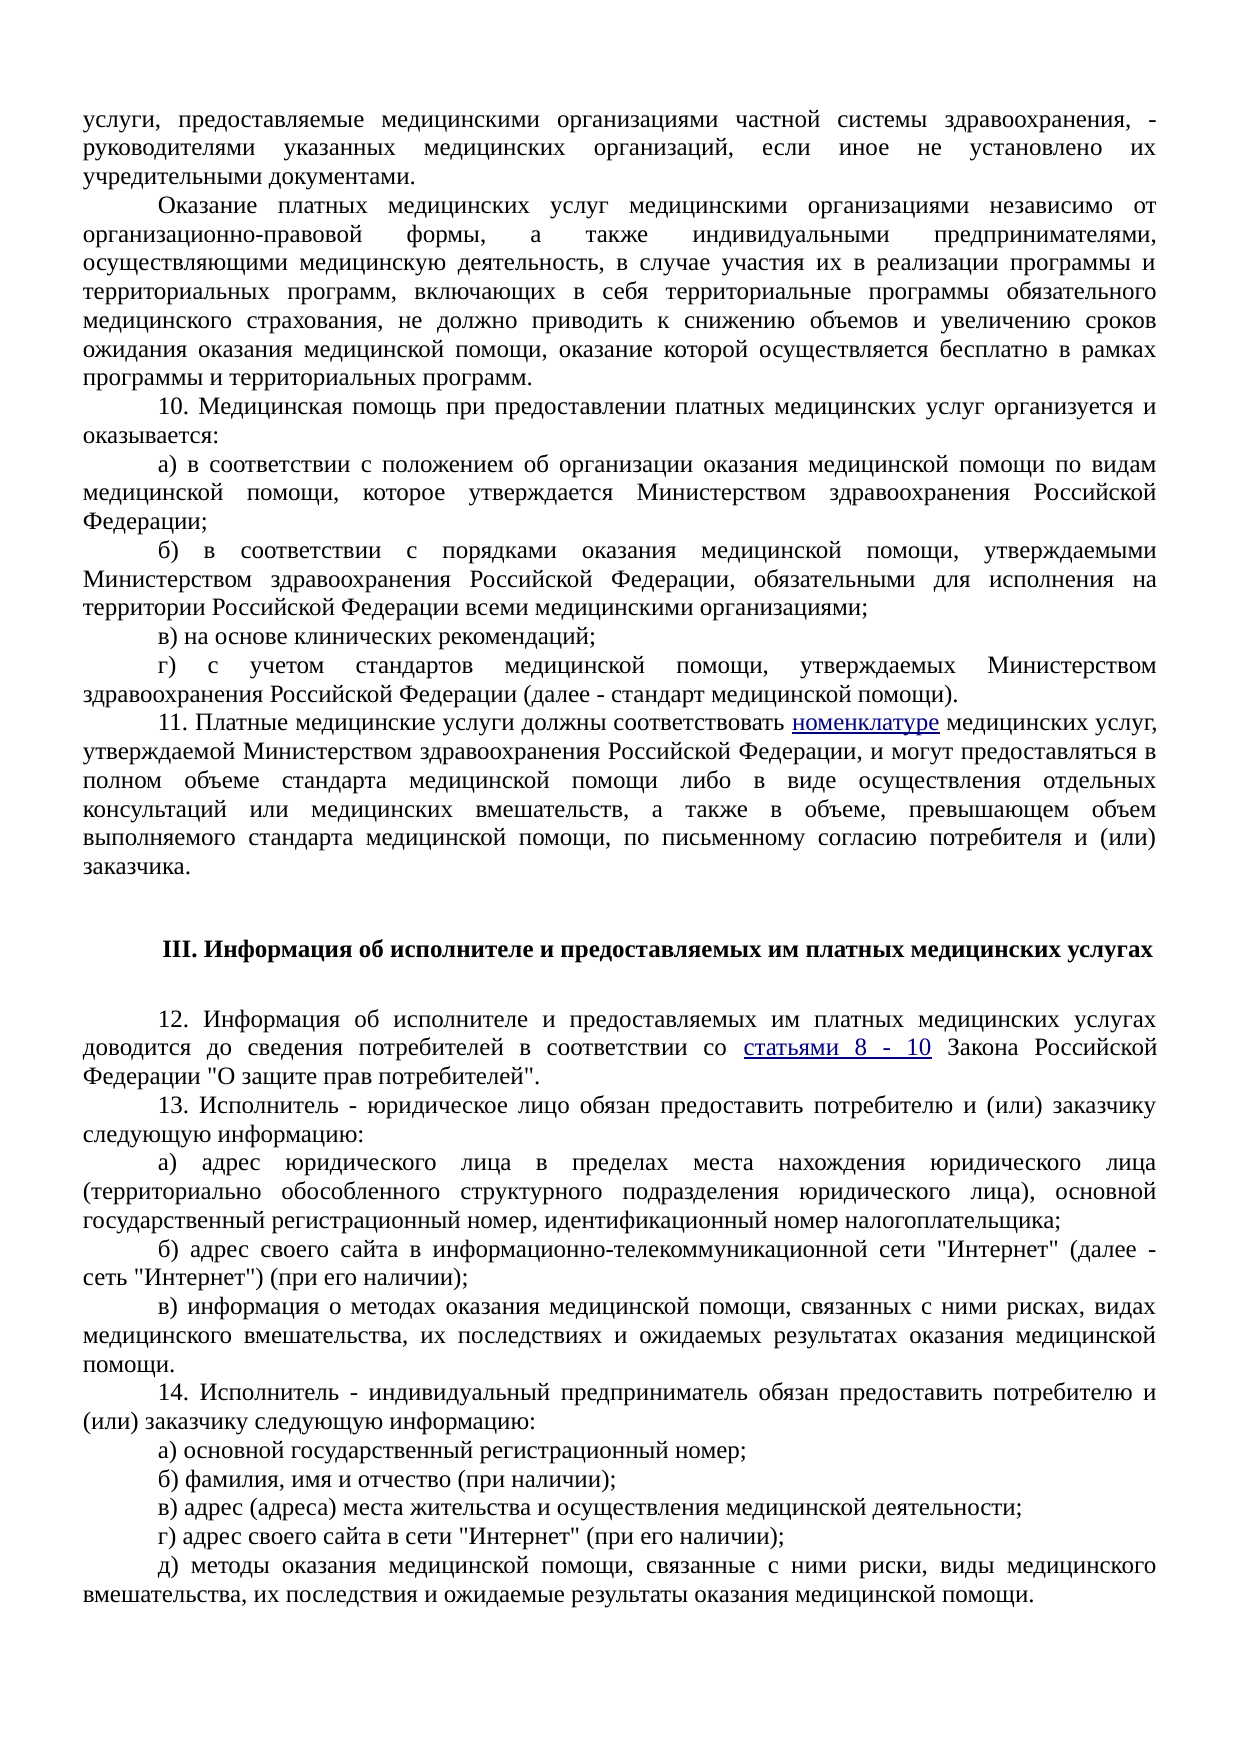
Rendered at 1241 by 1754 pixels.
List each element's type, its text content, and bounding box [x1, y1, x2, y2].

text а) в соответствии с положением об организации оказания медицинской помощи по видам медицинской помощи, которое утверждается Министерством здравоохранения Российской Федерации; [83, 449, 1157, 535]
text 11. Платные медицинские услуги должны соответствовать номенклатуре медицинских услуг, утверждаемой Министерством здравоохранения Российской Федерации, и могут предоставляться в полном объеме стандарта медицинской помощи либо в виде осуществления отдельных консультаций или медицинских вмешательств, а также в объеме, превышающем объем выполняемого стандарта медицинской помощи, по письменному согласию потребителя и (или) заказчика. [83, 707, 1157, 880]
text а) адрес юридического лица в пределах места нахождения юридического лица (территориально обособленного структурного подразделения юридического лица), основной государственный регистрационный номер, идентификационный номер налогоплательщика; [83, 1147, 1157, 1234]
text б) адрес своего сайта в информационно-телекоммуникационной сети "Интернет" (далее - сеть "Интернет") (при его наличии); [83, 1234, 1157, 1291]
text г) с учетом стандартов медицинской помощи, утверждаемых Министерством здравоохранения Российской Федерации (далее - стандарт медицинской помощи). [83, 650, 1157, 707]
text г) адрес своего сайта в сети "Интернет" (при его наличии); [83, 1521, 1157, 1550]
text Оказание платных медицинских услуг медицинскими организациями независимо от организационно-правовой формы, а также индивидуальными предпринимателями, осуществляющими медицинскую деятельность, в случае участия их в реализации программы и территориальных программ, включающих в себя территориальные программы обязательного медицинского страхования, не должно приводить к снижению объемов и увеличению сроков ожидания оказания медицинской помощи, оказание которой осуществляется бесплатно в рамках программы и территориальных программ. [83, 190, 1157, 391]
text 10. Медицинская помощь при предоставлении платных медицинских услуг организуется и оказывается: [83, 391, 1157, 449]
text 12. Информация об исполнителе и предоставляемых им платных медицинских услугах доводится до сведения потребителей в соответствии со статьями 8 - 10 Закона Российской Федерации "О защите прав потребителей". [83, 1004, 1157, 1090]
text б) в соответствии с порядками оказания медицинской помощи, утверждаемыми Министерством здравоохранения Российской Федерации, обязательными для исполнения на территории Российской Федерации всеми медицинскими организациями; [83, 535, 1157, 621]
text д) методы оказания медицинской помощи, связанные с ними риски, виды медицинского вмешательства, их последствия и ожидаемые результаты оказания медицинской помощи. [83, 1550, 1157, 1607]
text услуги, предоставляемые медицинскими организациями частной системы здравоохранения, - руководителями указанных медицинских организаций, если иное не установлено их учредительными документами. [83, 104, 1157, 190]
text а) основной государственный регистрационный номер; [83, 1435, 1157, 1464]
text 13. Исполнитель - юридическое лицо обязан предоставить потребителю и (или) заказчику следующую информацию: [83, 1090, 1157, 1147]
text в) адрес (адреса) места жительства и осуществления медицинской деятельности; [83, 1492, 1157, 1521]
subtitle III. Информация об исполнителе и предоставляемых им платных медицинских услугах [83, 934, 1157, 962]
text в) на основе клинических рекомендаций; [83, 621, 1157, 650]
text 14. Исполнитель - индивидуальный предприниматель обязан предоставить потребителю и (или) заказчику следующую информацию: [83, 1377, 1157, 1435]
text в) информация о методах оказания медицинской помощи, связанных с ними рисках, видах медицинского вмешательства, их последствиях и ожидаемых результатах оказания медицинской помощи. [83, 1291, 1157, 1377]
text б) фамилия, имя и отчество (при наличии); [83, 1464, 1157, 1492]
